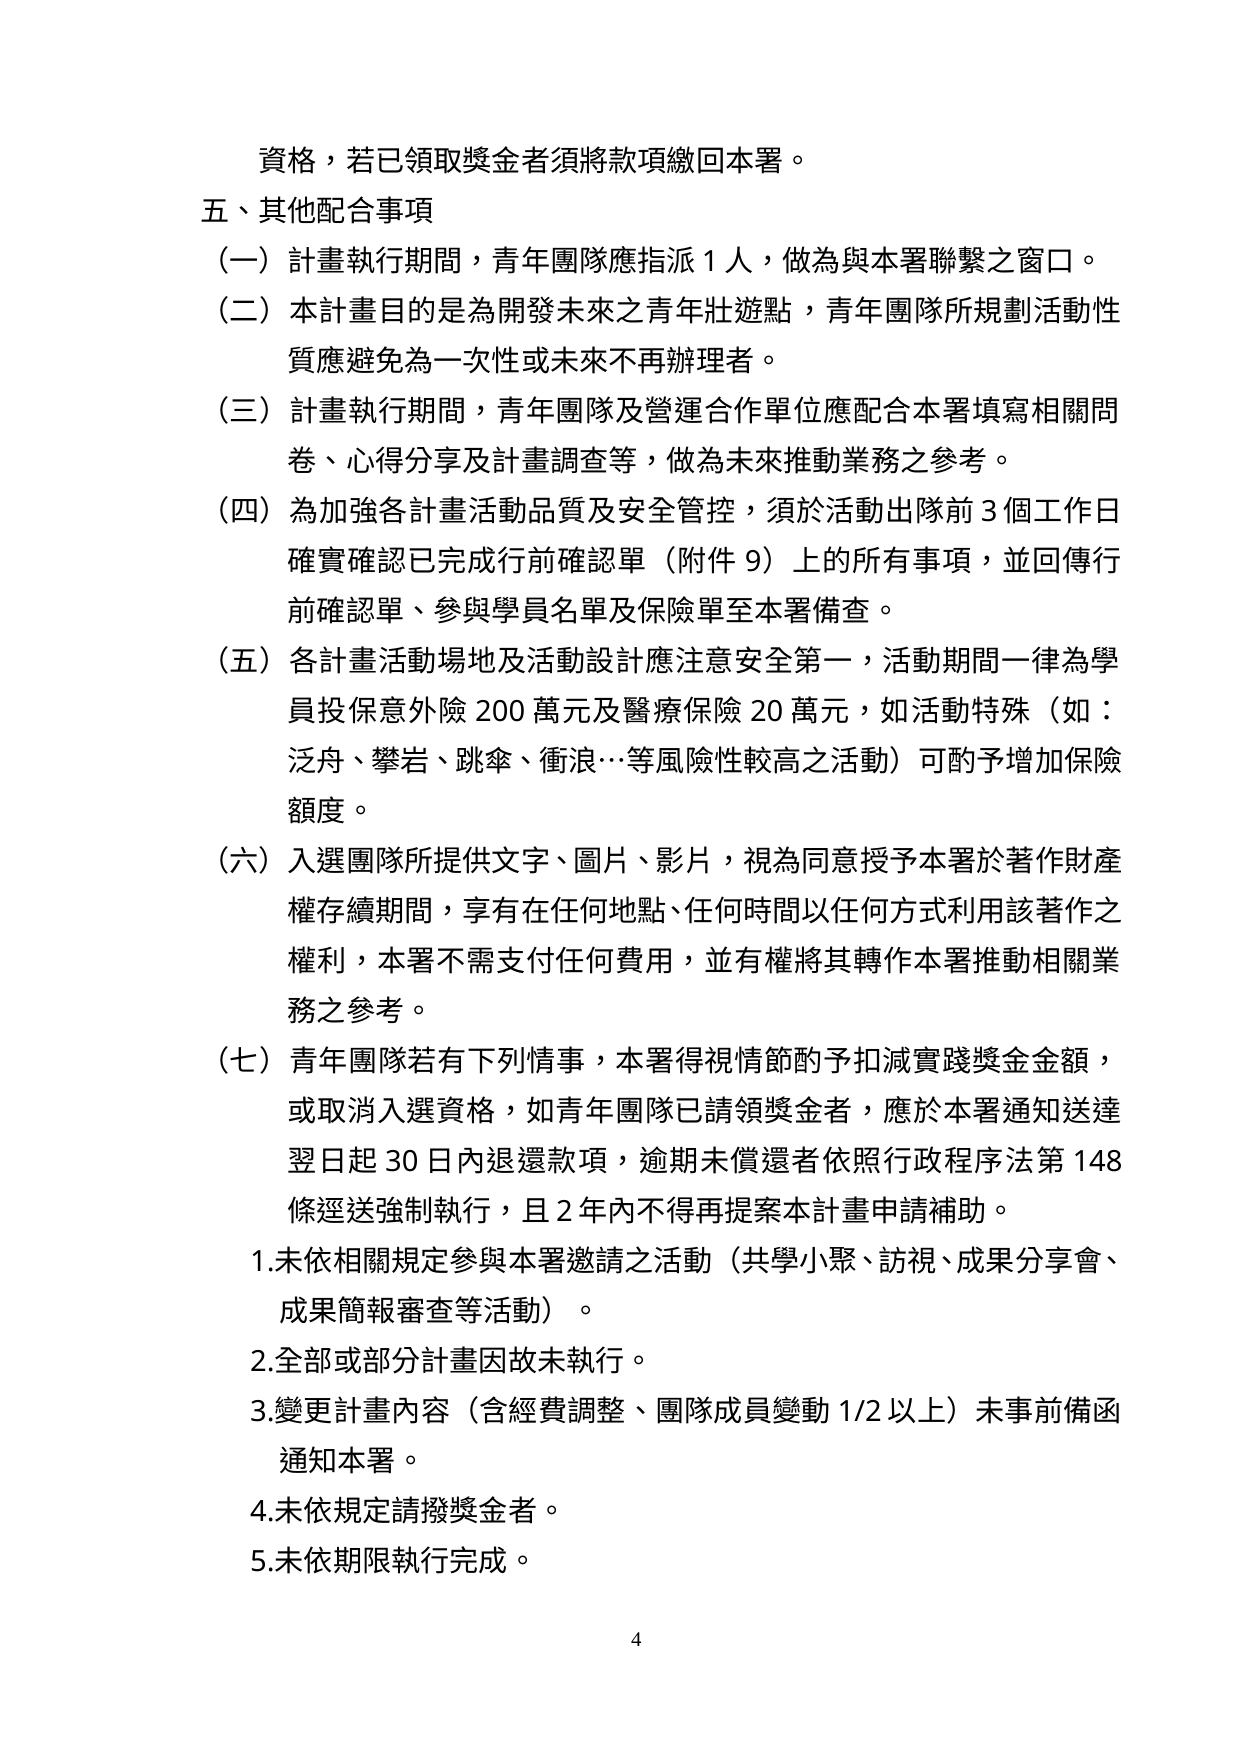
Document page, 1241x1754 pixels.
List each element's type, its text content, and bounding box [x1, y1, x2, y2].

text 5.未依期限執行完成。 [250, 1531, 1122, 1581]
text （四）為加強各計畫活動品質及安全管控，須於活動出隊前3個工作日確實確認已完成行前確認單（附件9）上的所有事項，並回傳行前確認單、參與學員名單及保險單至本署備查。 [200, 481, 1122, 631]
text 五、其他配合事項 [200, 181, 1122, 231]
text （二）本計畫目的是為開發未來之青年壯遊點，青年團隊所規劃活動性質應避免為一次性或未來不再辦理者。 [200, 281, 1122, 381]
text （五）各計畫活動場地及活動設計應注意安全第一，活動期間一律為學員投保意外險200萬元及醫療保險20萬元，如活動特殊（如：泛舟、攀岩、跳傘、衝浪…等風險性較高之活動）可酌予增加保險額度。 [200, 631, 1122, 831]
text 3.變更計畫內容（含經費調整、團隊成員變動1/2以上）未事前備函通知本署。 [250, 1381, 1122, 1481]
text （一）計畫執行期間，青年團隊應指派1人，做為與本署聯繫之窗口。 [200, 231, 1122, 281]
text 4.未依規定請撥獎金者。 [250, 1481, 1122, 1531]
text 1.未依相關規定參與本署邀請之活動（共學小聚、訪視、成果分享會、成果簡報審查等活動）。 [250, 1231, 1122, 1331]
text 資格，若已領取獎金者須將款項繳回本署。 [200, 131, 1122, 181]
text （三）計畫執行期間，青年團隊及營運合作單位應配合本署填寫相關問卷、心得分享及計畫調查等，做為未來推動業務之參考。 [200, 381, 1122, 481]
text 2.全部或部分計畫因故未執行。 [250, 1331, 1122, 1381]
text （六）入選團隊所提供文字、圖片、影片，視為同意授予本署於著作財產權存續期間，享有在任何地點、任何時間以任何方式利用該著作之權利，本署不需支付任何費用，並有權將其轉作本署推動相關業務之參考。 [200, 831, 1122, 1031]
text （七）青年團隊若有下列情事，本署得視情節酌予扣減實踐獎金金額，或取消入選資格，如青年團隊已請領獎金者，應於本署通知送達翌日起30日內退還款項，逾期未償還者依照行政程序法第148條逕送強制執行，且2年內不得再提案本計畫申請補助。 [200, 1031, 1122, 1231]
